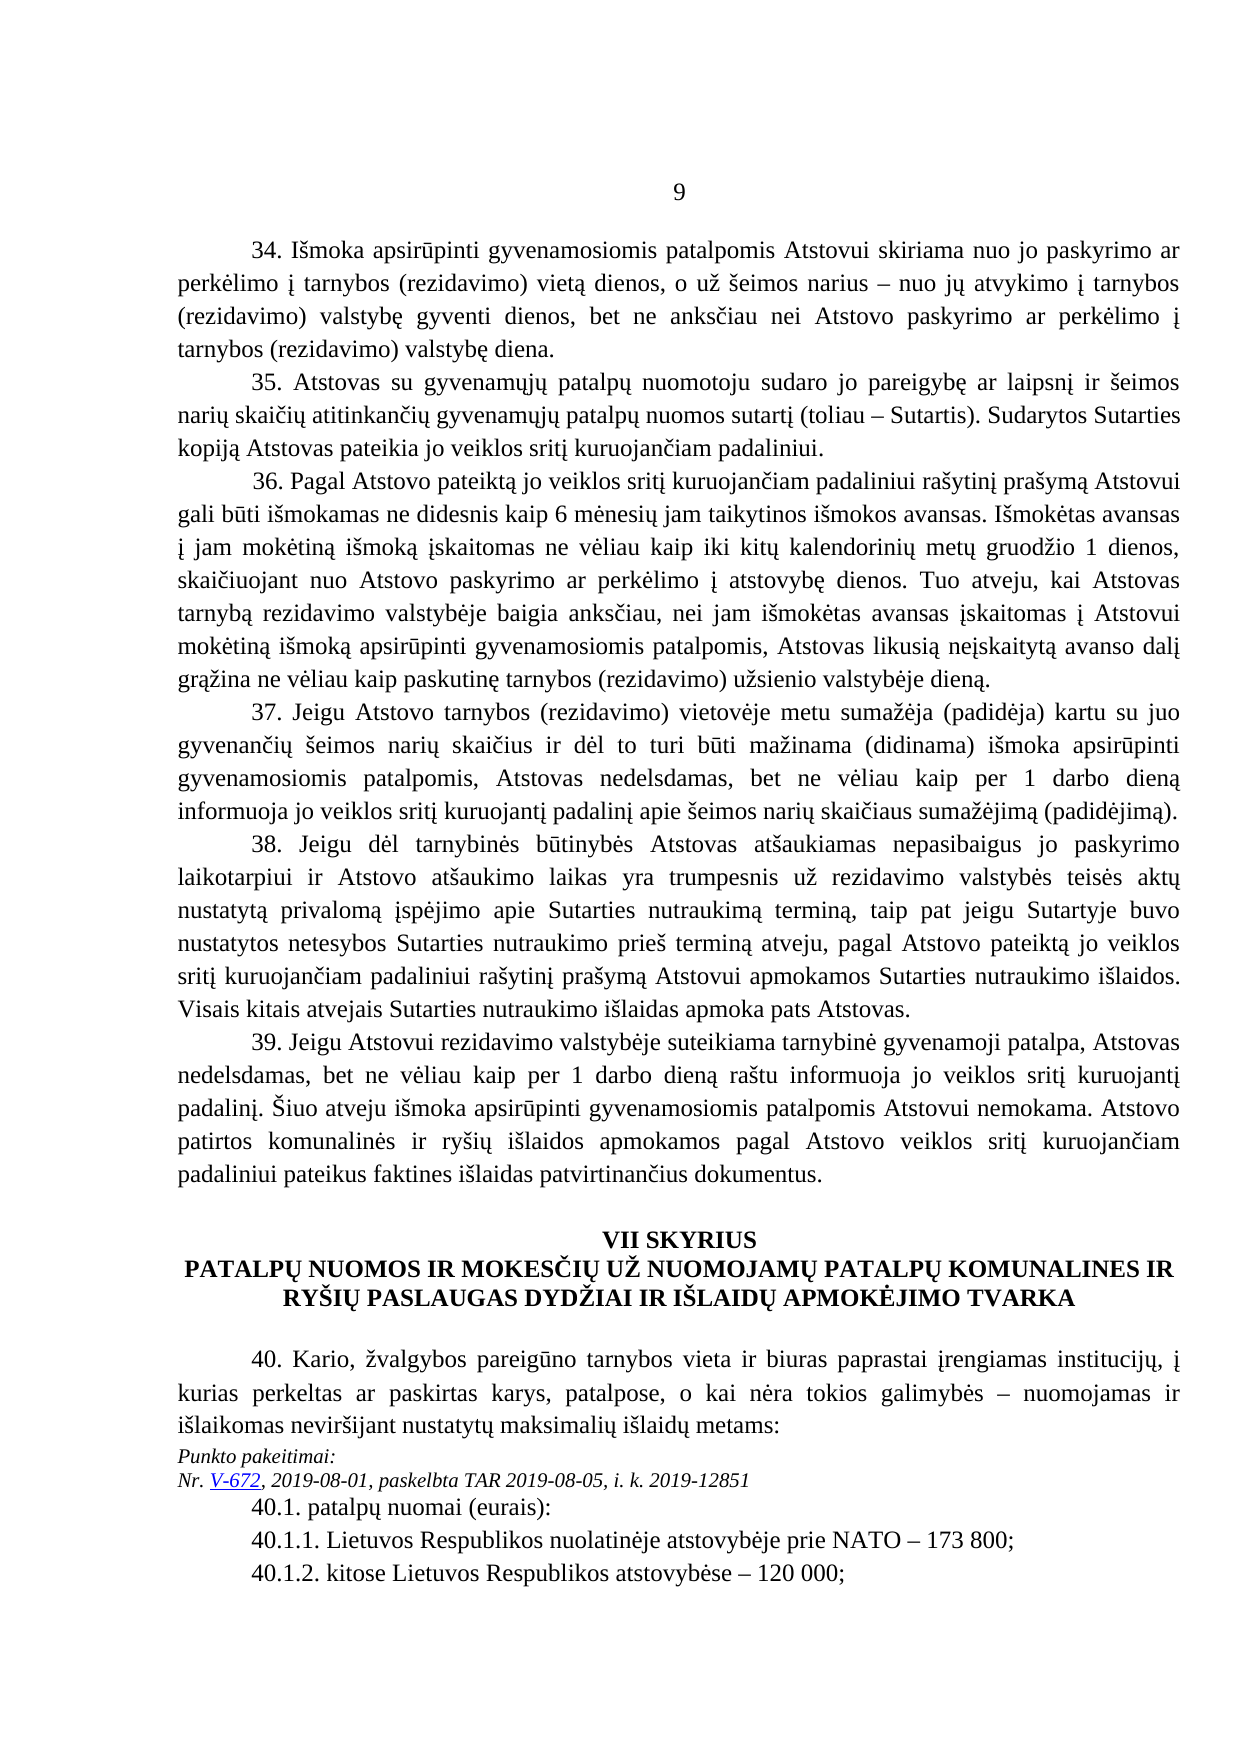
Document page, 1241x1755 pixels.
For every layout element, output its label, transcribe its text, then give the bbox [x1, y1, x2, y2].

text Punkto pakeitimai: [177, 1444, 1181, 1468]
text PATALPŲ NUOMOS IR MOKESČIŲ UŽ NUOMOJAMŲ PATALPŲ KOMUNALINES IR RYŠIŲ PASLAUGAS DYDŽIAI IR IŠLAIDŲ APMOKĖJIMO TVARKA [177, 1254, 1181, 1312]
text Nr. V-672, 2019-08-01, paskelbta TAR 2019-08-05, i. k. 2019-12851 [177, 1468, 1181, 1492]
text 40.1.1. Lietuvos Respublikos nuolatinėje atstovybėje prie NATO – 173 800; [177, 1525, 1181, 1553]
text 35. Atstovas su gyvenamųjų patalpų nuomotoju sudaro jo pareigybę ar laipsnį ir šeimos narių skaičių atitinkančių gyvenamųjų patalpų nuomos sutartį (toliau – Sutartis). Sudarytos Sutarties kopiją Atstovas pateikia jo veiklos sritį kuruojančiam padaliniui. [177, 367, 1181, 462]
text 36. Pagal Atstovo pateiktą jo veiklos sritį kuruojančiam padaliniui rašytinį prašymą Atstovui gali būti išmokamas ne didesnis kaip 6 mėnesių jam taikytinos išmokos avansas. Išmokėtas avansas į jam mokėtiną išmoką įskaitomas ne vėliau kaip iki kitų kalendorinių metų gruodžio 1 dienos, skaičiuojant nuo Atstovo paskyrimo ar perkėlimo į atstovybę dienos. Tuo atveju, kai Atstovas tarnybą rezidavimo valstybėje baigia anksčiau, nei jam išmokėtas avansas įskaitomas į Atstovui mokėtiną išmoką apsirūpinti gyvenamosiomis patalpomis, Atstovas likusią neįskaitytą avanso dalį grąžina ne vėliau kaip paskutinę tarnybos (rezidavimo) užsienio valstybėje dieną. [177, 466, 1181, 693]
text 40.1. patalpų nuomai (eurais): [177, 1492, 1181, 1521]
text 38. Jeigu dėl tarnybinės būtinybės Atstovas atšaukiamas nepasibaigus jo paskyrimo laikotarpiui ir Atstovo atšaukimo laikas yra trumpesnis už rezidavimo valstybės teisės aktų nustatytą privalomą įspėjimo apie Sutarties nutraukimą terminą, taip pat jeigu Sutartyje buvo nustatytos netesybos Sutarties nutraukimo prieš terminą atveju, pagal Atstovo pateiktą jo veiklos sritį kuruojančiam padaliniui rašytinį prašymą Atstovui apmokamos Sutarties nutraukimo išlaidos. Visais kitais atvejais Sutarties nutraukimo išlaidas apmoka pats Atstovas. [177, 829, 1181, 1023]
text 40.1.2. kitose Lietuvos Respublikos atstovybėse – 120 000; [177, 1558, 1181, 1587]
text VII SKYRIUS [177, 1225, 1181, 1254]
text 34. Išmoka apsirūpinti gyvenamosiomis patalpomis Atstovui skiriama nuo jo paskyrimo ar perkėlimo į tarnybos (rezidavimo) vietą dienos, o už šeimos narius – nuo jų atvykimo į tarnybos (rezidavimo) valstybę gyventi dienos, bet ne anksčiau nei Atstovo paskyrimo ar perkėlimo į tarnybos (rezidavimo) valstybę diena. [177, 235, 1181, 362]
text 37. Jeigu Atstovo tarnybos (rezidavimo) vietovėje metu sumažėja (padidėja) kartu su juo gyvenančių šeimos narių skaičius ir dėl to turi būti mažinama (didinama) išmoka apsirūpinti gyvenamosiomis patalpomis, Atstovas nedelsdamas, bet ne vėliau kaip per 1 darbo dieną informuoja jo veiklos sritį kuruojantį padalinį apie šeimos narių skaičiaus sumažėjimą (padidėjimą). [177, 697, 1181, 825]
text 40. Kario, žvalgybos pareigūno tarnybos vieta ir biuras paprastai įrengiamas institucijų, į kurias perkeltas ar paskirtas karys, patalpose, o kai nėra tokios galimybės – nuomojamas ir išlaikomas neviršijant nustatytų maksimalių išlaidų metams: [177, 1344, 1181, 1439]
text 39. Jeigu Atstovui rezidavimo valstybėje suteikiama tarnybinė gyvenamoji patalpa, Atstovas nedelsdamas, bet ne vėliau kaip per 1 darbo dieną raštu informuoja jo veiklos sritį kuruojantį padalinį. Šiuo atveju išmoka apsirūpinti gyvenamosiomis patalpomis Atstovui nemokama. Atstovo patirtos komunalinės ir ryšių išlaidos apmokamos pagal Atstovo veiklos sritį kuruojančiam padaliniui pateikus faktines išlaidas patvirtinančius dokumentus. [177, 1027, 1181, 1188]
